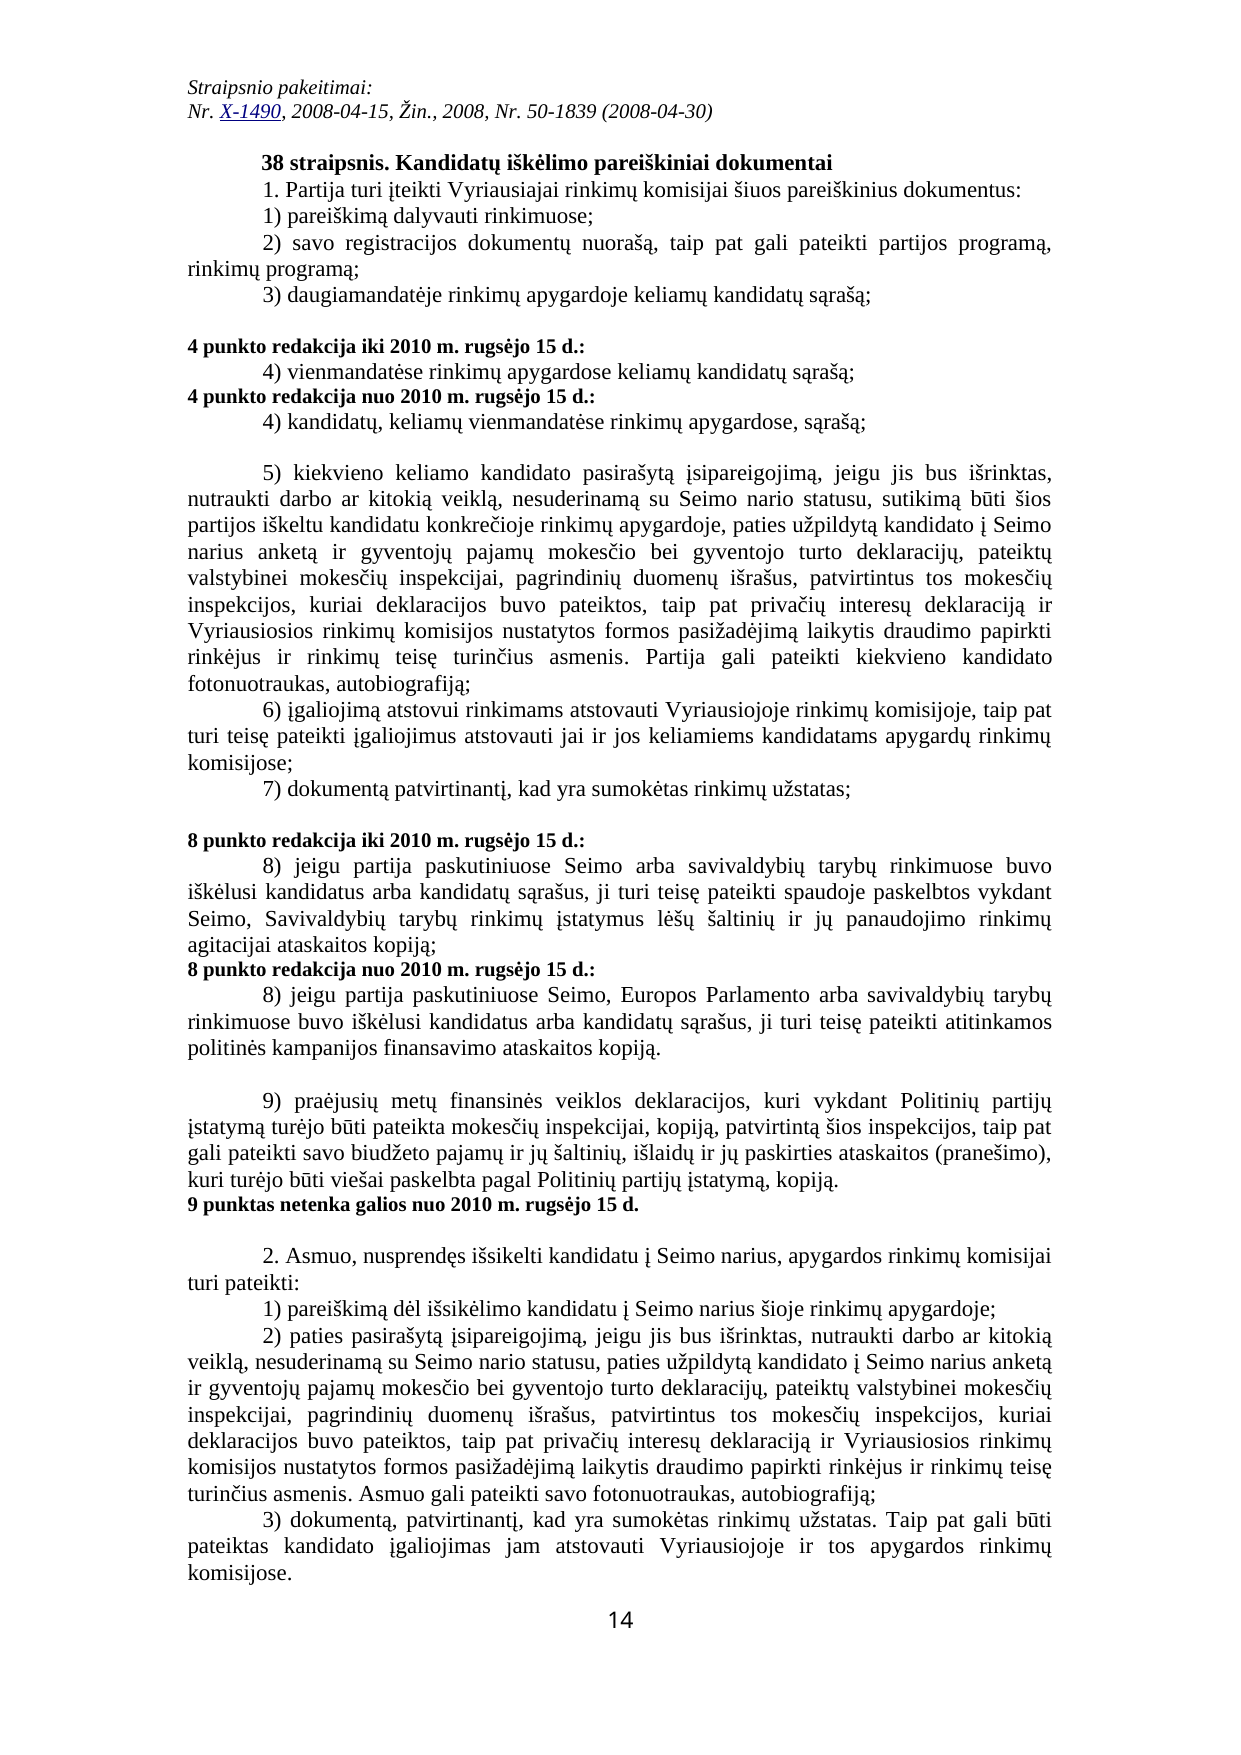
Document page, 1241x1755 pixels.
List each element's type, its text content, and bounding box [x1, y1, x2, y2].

text 8) jeigu partija paskutiniuose Seimo arba savivaldybių tarybų rinkimuose buvo iškėlusi kandidatus arba kandidatų sąrašus, ji turi teisę pateikti spaudoje paskelbtos vykdant Seimo, Savivaldybių tarybų rinkimų įstatymus lėšų šaltinių ir jų panaudojimo rinkimų agitacijai ataskaitos kopiją; [187, 852, 1053, 957]
text 6) įgaliojimą atstovui rinkimams atstovauti Vyriausiojoje rinkimų komisijoje, taip pat turi teisę pateikti įgaliojimus atstovauti jai ir jos keliamiems kandidatams apygardų rinkimų komisijose; [187, 696, 1053, 775]
text 3) daugiamandatėje rinkimų apygardoje keliamų kandidatų sąrašą; [187, 281, 1053, 308]
text 8 punkto redakcija iki 2010 m. rugsėjo 15 d.: [187, 828, 1053, 852]
text 9) praėjusių metų finansinės veiklos deklaracijos, kuri vykdant Politinių partijų įstatymą turėjo būti pateikta mokesčių inspekcijai, kopiją, patvirtintą šios inspekcijos, taip pat gali pateikti savo biudžeto pajamų ir jų šaltinių, išlaidų ir jų paskirties ataskaitos (pranešimo), kuri turėjo būti viešai paskelbta pagal Politinių partijų įstatymą, kopiją. [187, 1087, 1053, 1192]
text 2. Asmuo, nusprendęs išsikelti kandidatu į Seimo narius, apygardos rinkimų komisijai turi pateikti: [187, 1243, 1053, 1295]
text 4 punkto redakcija iki 2010 m. rugsėjo 15 d.: [187, 334, 1053, 358]
text 8) jeigu partija paskutiniuose Seimo, Europos Parlamento arba savivaldybių tarybų rinkimuose buvo iškėlusi kandidatus arba kandidatų sąrašus, ji turi teisę pateikti atitinkamos politinės kampanijos finansavimo ataskaitos kopiją. [187, 981, 1053, 1060]
text 1) pareiškimą dalyvauti rinkimuose; [187, 202, 1053, 228]
text 4 punkto redakcija nuo 2010 m. rugsėjo 15 d.: [187, 384, 1053, 408]
text 2) savo registracijos dokumentų nuorašą, taip pat gali pateikti partijos programą, rinkimų programą; [187, 228, 1053, 281]
text 9 punktas netenka galios nuo 2010 m. rugsėjo 15 d. [187, 1192, 1053, 1216]
text 4) vienmandatėse rinkimų apygardose keliamų kandidatų sąrašą; [187, 358, 1053, 384]
text 38 straipsnis. Kandidatų iškėlimo pareiškiniai dokumentai [187, 149, 1053, 176]
text Nr. X-1490, 2008-04-15, Žin., 2008, Nr. 50-1839 (2008-04-30) [187, 99, 1053, 123]
text 1) pareiškimą dėl išsikėlimo kandidatu į Seimo narius šioje rinkimų apygardoje; [187, 1295, 1053, 1322]
text 2) paties pasirašytą įsipareigojimą, jeigu jis bus išrinktas, nutraukti darbo ar kitokią veiklą, nesuderinamą su Seimo nario statusu, paties užpildytą kandidato į Seimo narius anketą ir gyventojų pajamų mokesčio bei gyventojo turto deklaracijų, pateiktų valstybinei mokesčių inspekcijai, pagrindinių duomenų išrašus, patvirtintus tos mokesčių inspekcijos, kuriai deklaracijos buvo pateiktos, taip pat privačių interesų deklaraciją ir Vyriausiosios rinkimų komisijos nustatytos formos pasižadėjimą laikytis draudimo papirkti rinkėjus ir rinkimų teisę turinčius asmenis. Asmuo gali pateikti savo fotonuotraukas, autobiografiją; [187, 1322, 1053, 1506]
text 7) dokumentą patvirtinantį, kad yra sumokėtas rinkimų užstatas; [187, 775, 1053, 801]
text 4) kandidatų, keliamų vienmandatėse rinkimų apygardose, sąrašą; [187, 408, 1053, 435]
text Straipsnio pakeitimai: [187, 75, 1053, 99]
text 5) kiekvieno keliamo kandidato pasirašytą įsipareigojimą, jeigu jis bus išrinktas, nutraukti darbo ar kitokią veiklą, nesuderinamą su Seimo nario statusu, sutikimą būti šios partijos iškeltu kandidatu konkrečioje rinkimų apygardoje, paties užpildytą kandidato į Seimo narius anketą ir gyventojų pajamų mokesčio bei gyventojo turto deklaracijų, pateiktų valstybinei mokesčių inspekcijai, pagrindinių duomenų išrašus, patvirtintus tos mokesčių inspekcijos, kuriai deklaracijos buvo pateiktos, taip pat privačių interesų deklaraciją ir Vyriausiosios rinkimų komisijos nustatytos formos pasižadėjimą laikytis draudimo papirkti rinkėjus ir rinkimų teisę turinčius asmenis. Partija gali pateikti kiekvieno kandidato fotonuotraukas, autobiografiją; [187, 459, 1053, 696]
text 1. Partija turi įteikti Vyriausiajai rinkimų komisijai šiuos pareiškinius dokumentus: [187, 176, 1053, 202]
text 8 punkto redakcija nuo 2010 m. rugsėjo 15 d.: [187, 957, 1053, 981]
text 3) dokumentą, patvirtinantį, kad yra sumokėtas rinkimų užstatas. Taip pat gali būti pateiktas kandidato įgaliojimas jam atstovauti Vyriausiojoje ir tos apygardos rinkimų komisijose. [187, 1506, 1053, 1585]
